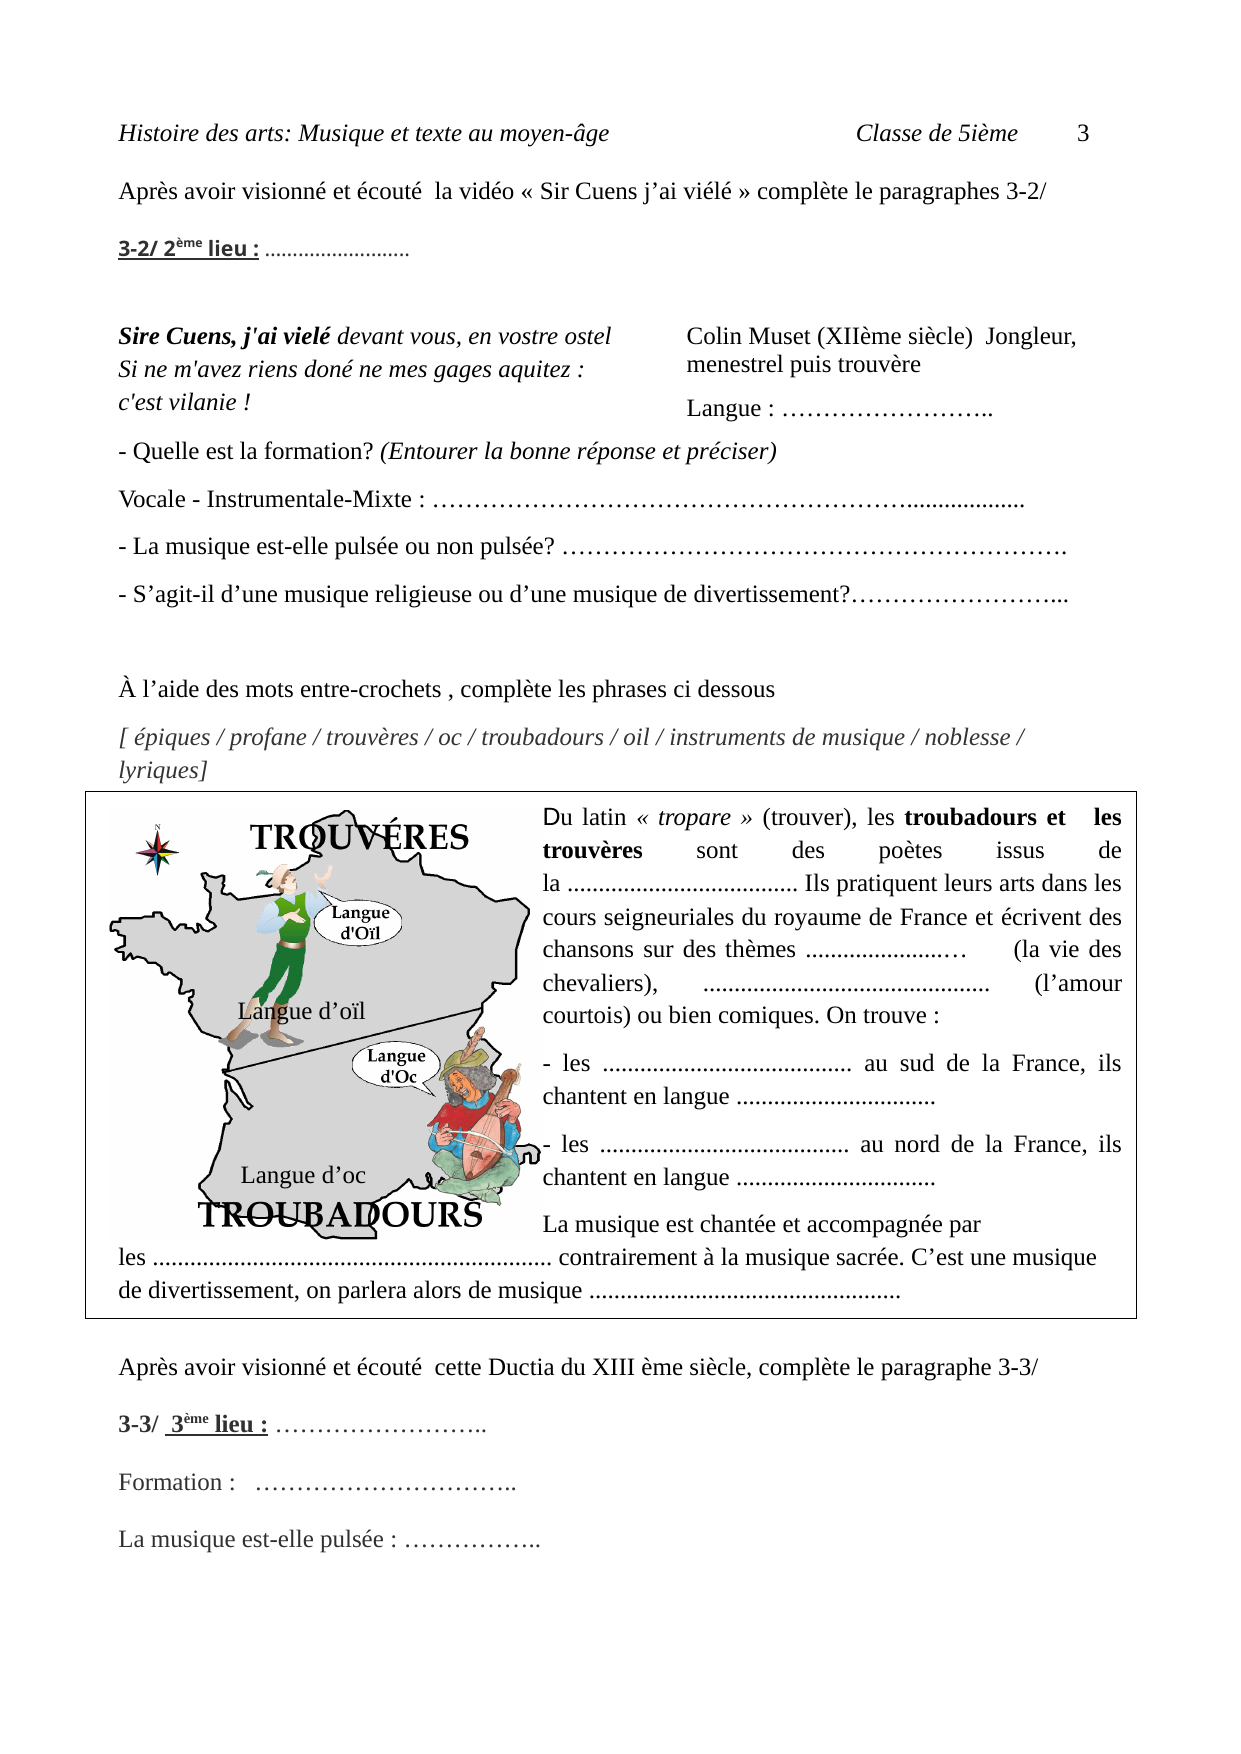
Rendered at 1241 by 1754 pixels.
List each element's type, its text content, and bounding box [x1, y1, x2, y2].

text Colin Muset (XIIème siècle) Jongleur, menestrel puis trouvère [686, 321, 1122, 378]
text Après avoir visionné et écouté cette Ductia du XIII ème siècle, complète le paragraphe 3-3/ [118, 1352, 1122, 1381]
text Du latin « tropare » (trouver), les troubadours et les trouvères sont des poètes issus de la ..................................... Ils pratiquent leurs arts dans les cours seigneuriales du royaume de France et écrivent des chansons sur des thèmes ......................… (la vie des chevaliers), .............................................. (l’amour courtois) ou bien comiques. On trouve : [118, 802, 1122, 1029]
text - les ........................................ au sud de la France, ils chantent en langue ................................ [543, 1048, 1122, 1110]
text 3-2/ 2ème lieu : …………………….. [118, 234, 1122, 263]
text - La musique est-elle pulsée ou non pulsée? ……………………………………………………. [118, 531, 1122, 560]
text 3-3/ 3ème lieu : …………………….. [118, 1409, 1122, 1438]
text - Quelle est la formation? (Entourer la bonne réponse et préciser) [118, 436, 1122, 465]
text [ épiques / profane / trouvères / oc / troubadours / oil / instruments de musique / noblesse / lyriques] [118, 722, 1122, 783]
text Vocale - Instrumentale-Mixte : …………………………………………………................... [118, 484, 1122, 512]
text Formation : ………………………….. [118, 1467, 1122, 1496]
text La musique est-elle pulsée : …………….. [118, 1524, 1122, 1553]
text - les ........................................ au nord de la France, ils chantent en langue ................................ [543, 1129, 1122, 1191]
text Après avoir visionné et écouté la vidéo « Sir Cuens j’ai viélé » complète le paragraphes 3-2/ [118, 176, 1122, 205]
text À l’aide des mots entre-crochets , complète les phrases ci dessous [118, 674, 1122, 703]
text Langue : …………………….. [686, 393, 1122, 422]
text La musique est chantée et accompagnée par les ................................................................ contrairement à la musique sacrée. C’est une musique de divertissement, on parlera alors de musique .................................................. [118, 1209, 1122, 1304]
picture [108, 810, 543, 1241]
text Sire Cuens, j'ai vielé devant vous, en vostre ostel Si ne m'avez riens doné ne mes gages aquitez : c'est vilanie ! [118, 321, 657, 416]
text - S’agit-il d’une musique religieuse ou d’une musique de divertissement?……………………... [118, 579, 1122, 608]
